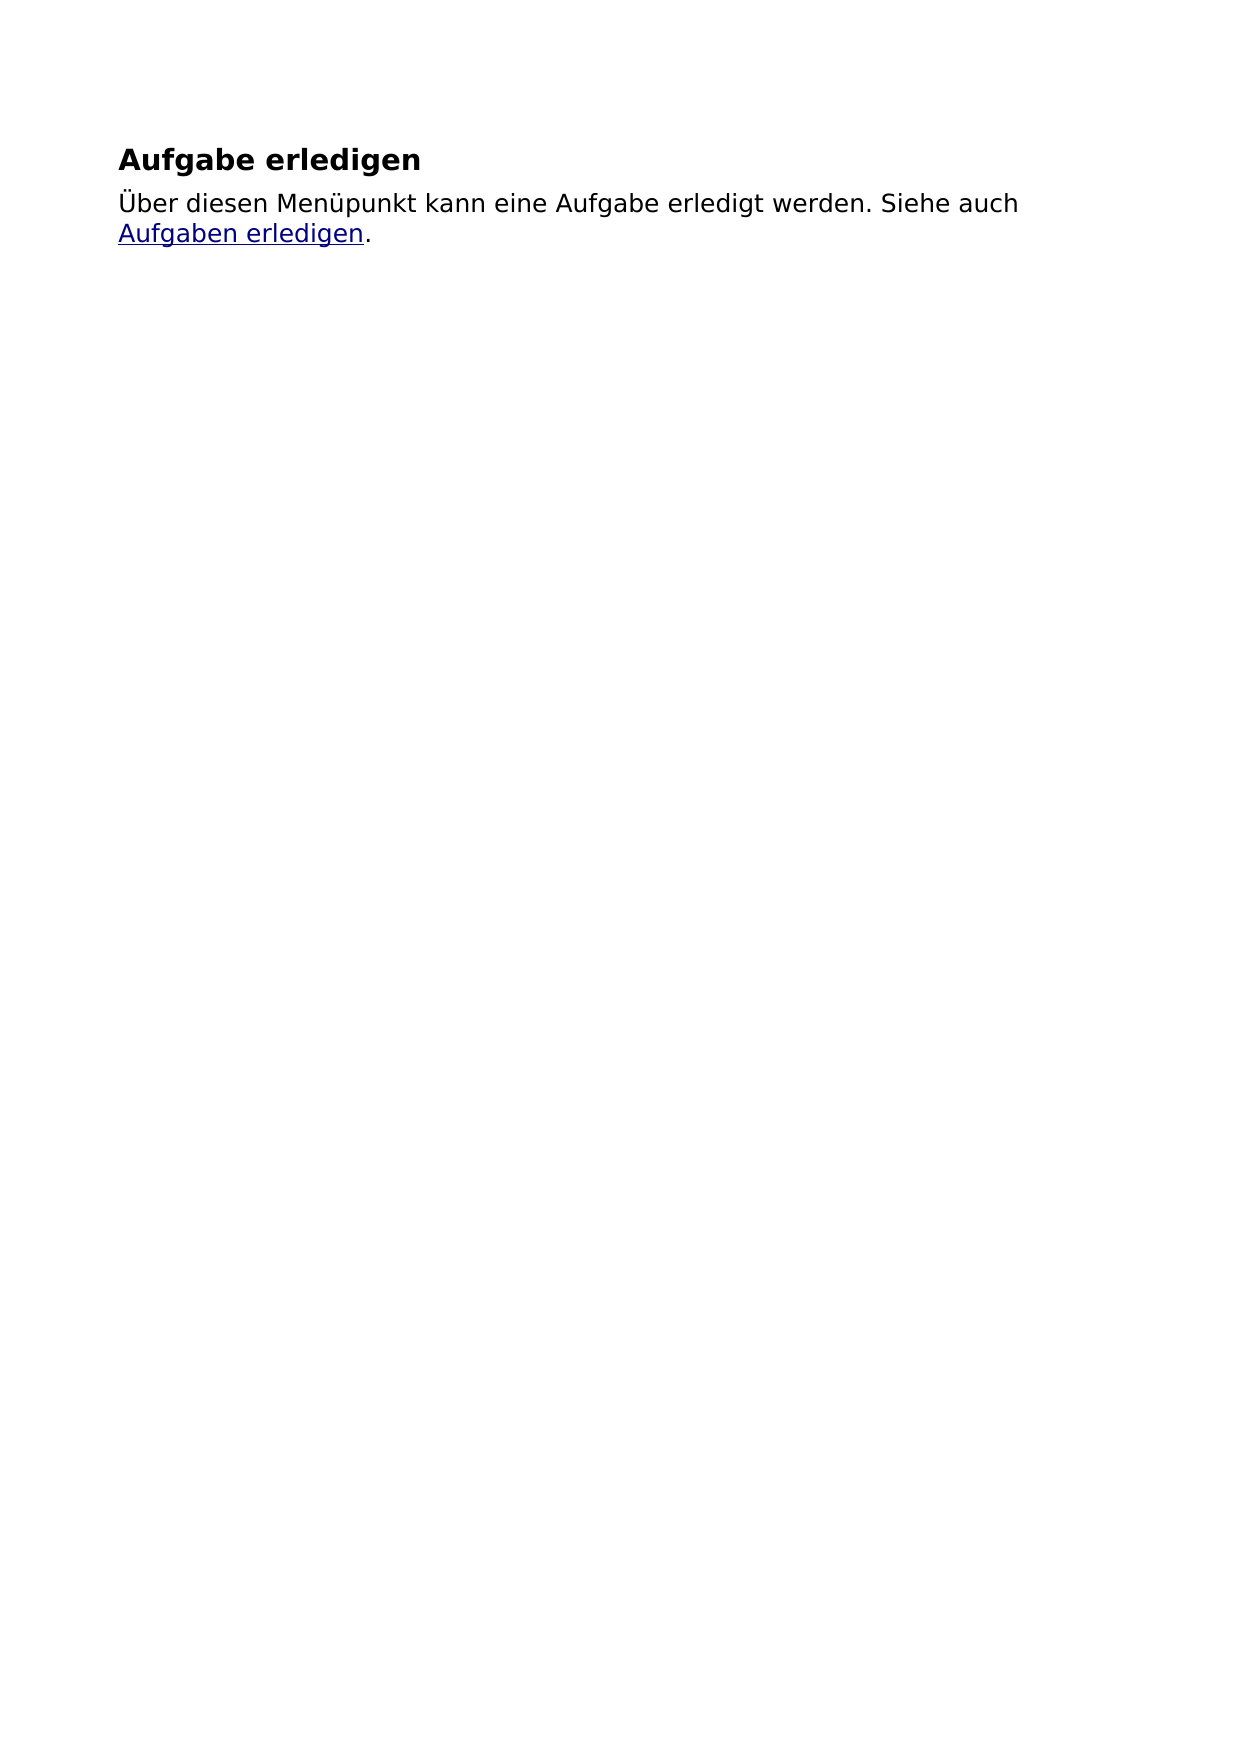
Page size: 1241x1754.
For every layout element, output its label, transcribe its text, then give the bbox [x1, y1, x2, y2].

subtitle Aufgabe erledigen [118, 143, 1122, 177]
text Über diesen Menüpunkt kann eine Aufgabe erledigt werden. Siehe auch Aufgaben erledigen. [118, 189, 1122, 248]
